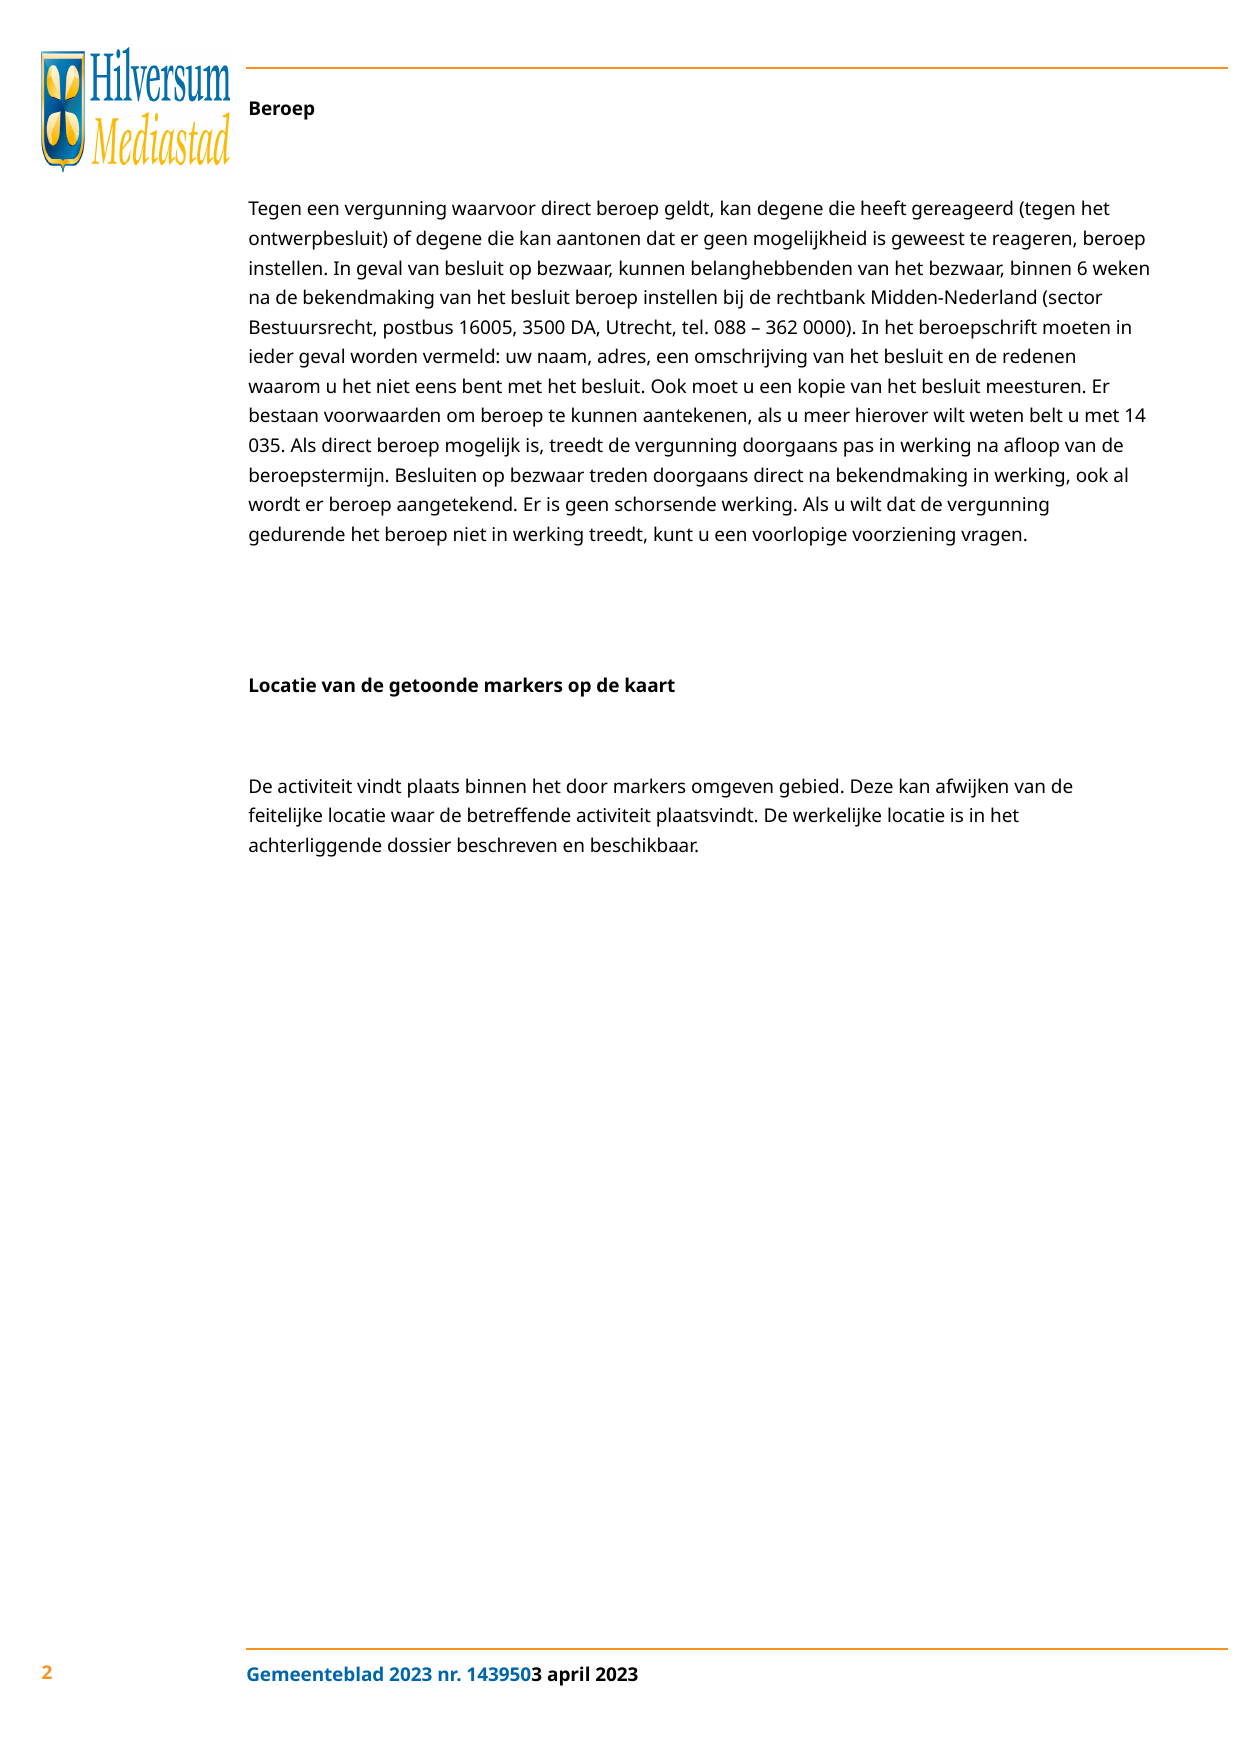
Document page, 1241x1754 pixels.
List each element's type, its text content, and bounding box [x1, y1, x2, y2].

text Locatie van de getoonde markers op de kaart [248, 672, 1152, 698]
text Tegen een vergunning waarvoor direct beroep geldt, kan degene die heeft gereageerd (tegen het ontwerpbesluit) of degene die kan aantonen dat er geen mogelijkheid is geweest te reageren, beroep instellen. In geval van besluit op bezwaar, kunnen belanghebbenden van het bezwaar, binnen 6 weken na de bekendmaking van het besluit beroep instellen bij de rechtbank Midden-Nederland (sector Bestuursrecht, postbus 16005, 3500 DA, Utrecht, tel. 088 – 362 0000). In het beroepschrift moeten in ieder geval worden vermeld: uw naam, adres, een omschrijving van het besluit en de redenen waarom u het niet eens bent met het besluit. Ook moet u een kopie van het besluit meesturen. Er bestaan voorwaarden om beroep te kunnen aantekenen, als u meer hierover wilt weten belt u met 14 035. Als direct beroep mogelijk is, treedt de vergunning doorgaans pas in werking na afloop van de beroepstermijn. Besluiten op bezwaar treden doorgaans direct na bekendmaking in werking, ook al wordt er beroep aangetekend. Er is geen schorsende werking. Als u wilt dat de vergunning gedurende het beroep niet in werking treedt, kunt u een voorlopige voorziening vragen. [248, 196, 1152, 547]
text Beroep [248, 95, 1152, 121]
picture [41, 47, 231, 172]
text De activiteit vindt plaats binnen het door markers omgeven gebied. Deze kan afwijken van de feitelijke locatie waar de betreffende activiteit plaatsvindt. De werkelijke locatie is in het achterliggende dossier beschreven en beschikbaar. [248, 773, 1152, 858]
